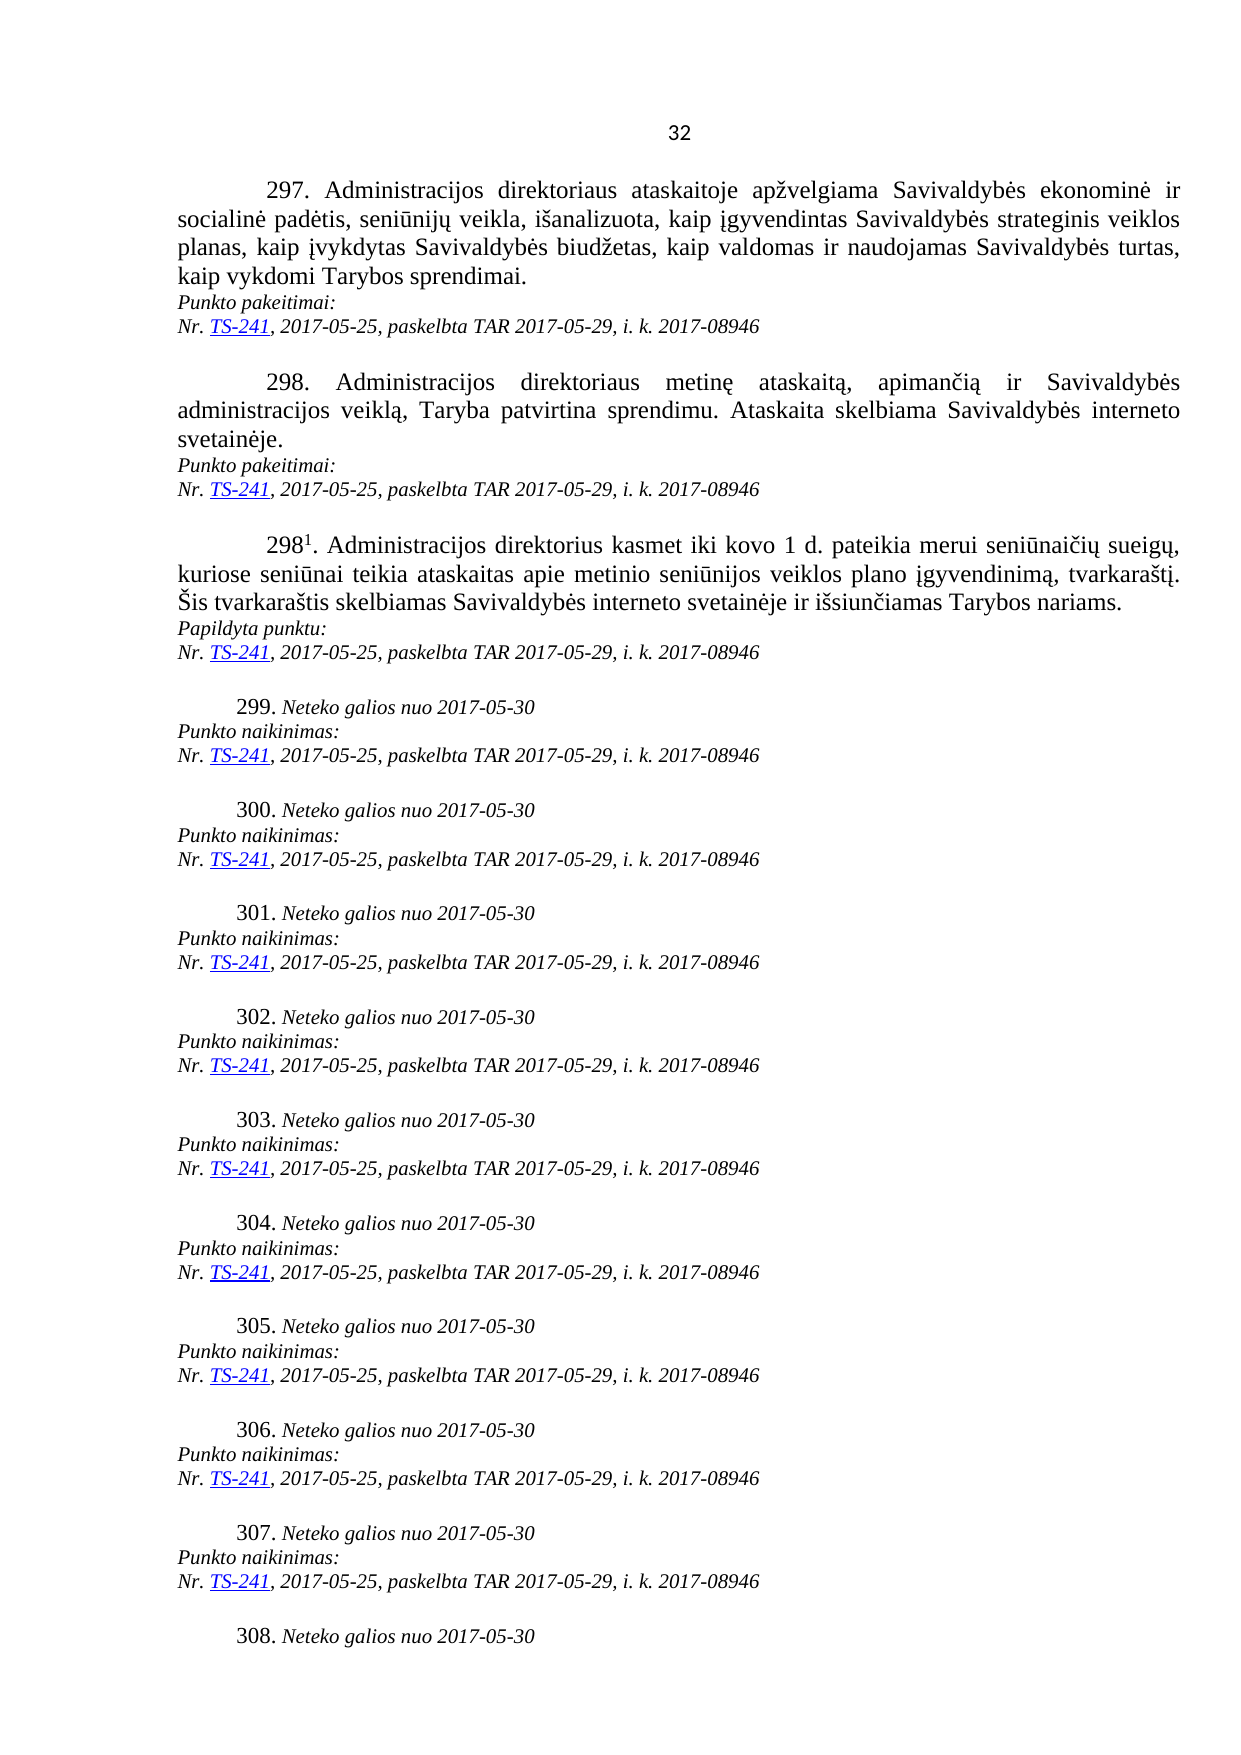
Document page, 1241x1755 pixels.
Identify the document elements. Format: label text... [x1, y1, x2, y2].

text Nr. TS-241, 2017-05-25, paskelbta TAR 2017-05-29, i. k. 2017-08946 [177, 1466, 1181, 1490]
text 303. Neteko galios nuo 2017-05-30 [177, 1106, 1181, 1132]
text 304. Neteko galios nuo 2017-05-30 [177, 1209, 1181, 1236]
text Nr. TS-241, 2017-05-25, paskelbta TAR 2017-05-29, i. k. 2017-08946 [177, 847, 1181, 871]
text Punkto naikinimas: [177, 1132, 1181, 1156]
text Nr. TS-241, 2017-05-25, paskelbta TAR 2017-05-29, i. k. 2017-08946 [177, 1053, 1181, 1077]
text Punkto naikinimas: [177, 1545, 1181, 1569]
text 306. Neteko galios nuo 2017-05-30 [177, 1416, 1181, 1442]
text Nr. TS-241, 2017-05-25, paskelbta TAR 2017-05-29, i. k. 2017-08946 [177, 640, 1181, 664]
text Punkto naikinimas: [177, 926, 1181, 950]
text Punkto naikinimas: [177, 1029, 1181, 1053]
text 305. Neteko galios nuo 2017-05-30 [177, 1312, 1181, 1339]
text Nr. TS-241, 2017-05-25, paskelbta TAR 2017-05-29, i. k. 2017-08946 [177, 950, 1181, 974]
text 297. Administracijos direktoriaus ataskaitoje apžvelgiama Savivaldybės ekonominė ir socialinė padėtis, seniūnijų veikla, išanalizuota, kaip įgyvendintas Savivaldybės strateginis veiklos planas, kaip įvykdytas Savivaldybės biudžetas, kaip valdomas ir naudojamas Savivaldybės turtas, kaip vykdomi Tarybos sprendimai. [177, 175, 1181, 290]
text 307. Neteko galios nuo 2017-05-30 [177, 1519, 1181, 1545]
text Nr. TS-241, 2017-05-25, paskelbta TAR 2017-05-29, i. k. 2017-08946 [177, 477, 1181, 501]
text 302. Neteko galios nuo 2017-05-30 [177, 1003, 1181, 1029]
text 308. Neteko galios nuo 2017-05-30 [177, 1622, 1181, 1648]
text 300. Neteko galios nuo 2017-05-30 [177, 796, 1181, 823]
text 298. Administracijos direktoriaus metinę ataskaitą, apimančią ir Savivaldybės administracijos veiklą, Taryba patvirtina sprendimu. Ataskaita skelbiama Savivaldybės interneto svetainėje. [177, 367, 1181, 453]
text 2981. Administracijos direktorius kasmet iki kovo 1 d. pateikia merui seniūnaičių sueigų, kuriose seniūnai teikia ataskaitas apie metinio seniūnijos veiklos plano įgyvendinimą, tvarkaraštį. Šis tvarkaraštis skelbiamas Savivaldybės interneto svetainėje ir išsiunčiamas Tarybos nariams. [177, 530, 1181, 616]
text Nr. TS-241, 2017-05-25, paskelbta TAR 2017-05-29, i. k. 2017-08946 [177, 743, 1181, 767]
text Punkto naikinimas: [177, 1442, 1181, 1466]
text Punkto pakeitimai: [177, 453, 1181, 477]
text Punkto naikinimas: [177, 1339, 1181, 1363]
text Papildyta punktu: [177, 616, 1181, 640]
text Nr. TS-241, 2017-05-25, paskelbta TAR 2017-05-29, i. k. 2017-08946 [177, 314, 1181, 338]
text Nr. TS-241, 2017-05-25, paskelbta TAR 2017-05-29, i. k. 2017-08946 [177, 1259, 1181, 1284]
text Punkto pakeitimai: [177, 290, 1181, 314]
text 299. Neteko galios nuo 2017-05-30 [177, 693, 1181, 719]
text Nr. TS-241, 2017-05-25, paskelbta TAR 2017-05-29, i. k. 2017-08946 [177, 1569, 1181, 1593]
text Punkto naikinimas: [177, 719, 1181, 743]
text Nr. TS-241, 2017-05-25, paskelbta TAR 2017-05-29, i. k. 2017-08946 [177, 1363, 1181, 1387]
text Punkto naikinimas: [177, 1236, 1181, 1259]
text Punkto naikinimas: [177, 823, 1181, 847]
text 301. Neteko galios nuo 2017-05-30 [177, 899, 1181, 926]
text Nr. TS-241, 2017-05-25, paskelbta TAR 2017-05-29, i. k. 2017-08946 [177, 1156, 1181, 1180]
